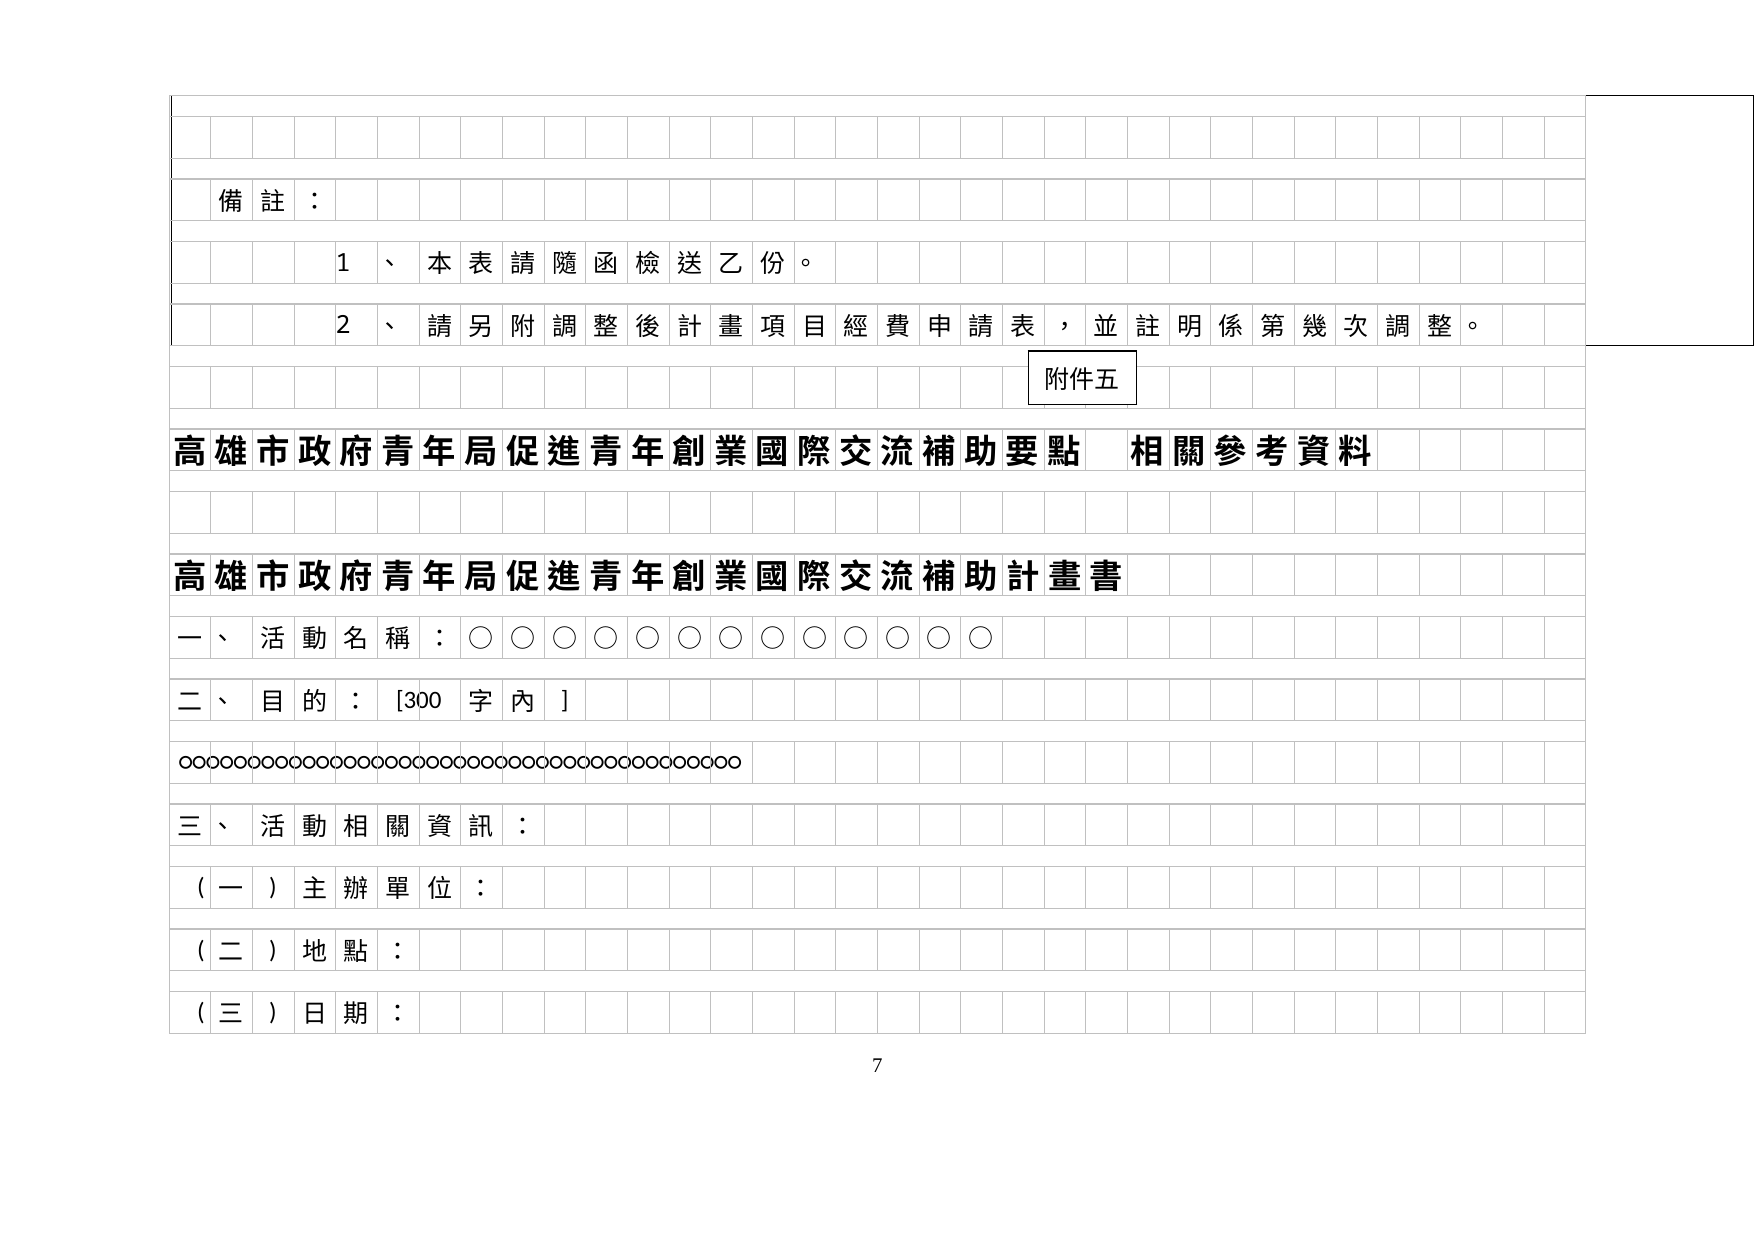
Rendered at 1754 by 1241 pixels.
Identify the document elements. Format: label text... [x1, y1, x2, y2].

table_cell 備註： 本表請隨函檢送乙份。 請另附調整後計畫項目經費申請表，並註明係第幾次調整。 [711, 180, 752, 220]
text 一、活動名稱：○○○○○○○○○○○○○ [1170, 617, 1210, 658]
text [545, 867, 585, 908]
text [1461, 867, 1502, 908]
text [503, 992, 544, 1033]
text ○○○○○○○○○○○○○○○○○○○○○○○○○○○○○○○○○○○○○○○○○ [1503, 742, 1544, 783]
text ) [253, 992, 294, 1033]
text 高雄市政府青年局促進青年創業國際交流補助計畫書 [1420, 555, 1460, 595]
text [836, 930, 877, 970]
table_cell 備註： 本表請隨函檢送乙份。 請另附調整後計畫項目經費申請表，並註明係第幾次調整。 [795, 117, 835, 158]
text 高雄市政府青年局促進青年創業國際交流補助計畫書 [1128, 555, 1169, 595]
text [1503, 930, 1544, 970]
text [836, 992, 877, 1033]
table_cell 備註： 本表請隨函檢送乙份。 請另附調整後計畫項目經費申請表，並註明係第幾次調整。 [1170, 180, 1210, 220]
text [1461, 992, 1502, 1033]
text 一、活動名稱：○○○○○○○○○○○○○ [1253, 617, 1294, 658]
text ○○○○○○○○○○○○○○○○○○○○○○○○○○○○○○○○○○○○○○○○○ [1420, 742, 1460, 783]
text 一、活動名稱：○○○○○○○○○○○○○ [586, 617, 627, 658]
text 二、目的：[300字內] [1295, 680, 1335, 720]
text 高雄市政府青年局促進青年創業國際交流補助要點 相關參考資料 [1461, 430, 1502, 470]
table_cell 備註： 本表請隨函檢送乙份。 請另附調整後計畫項目經費申請表，並註明係第幾次調整。 [1295, 117, 1335, 158]
text [878, 930, 919, 970]
text 高雄市政府青年局促進青年創業國際交流補助要點 相關參考資料 [295, 430, 335, 470]
text [1253, 992, 1294, 1033]
table_cell 備註： 本表請隨函檢送乙份。 請另附調整後計畫項目經費申請表，並註明係第幾次調整。 [1295, 180, 1335, 220]
text 三、活動相關資訊： [1295, 805, 1335, 845]
text 高雄市政府青年局促進青年創業國際交流補助要點 相關參考資料 [1295, 430, 1335, 470]
text [670, 867, 710, 908]
text 一、活動名稱：○○○○○○○○○○○○○ [1128, 617, 1169, 658]
text ○○○○○○○○○○○○○○○○○○○○○○○○○○○○○○○○○○○○○○○○○ [878, 742, 919, 783]
text ○○○○○○○○○○○○○○○○○○○○○○○○○○○○○○○○○○○○○○○○○ [1336, 742, 1377, 783]
text ○○○○○○○○○○○○○○○○○○○○○○○○○○○○○○○○○○○○○○○○○ [920, 742, 960, 783]
text [1086, 930, 1127, 970]
table_cell 備註： 本表請隨函檢送乙份。 請另附調整後計畫項目經費申請表，並註明係第幾次調整。 [711, 117, 752, 158]
table_cell 備註： 本表請隨函檢送乙份。 請另附調整後計畫項目經費申請表，並註明係第幾次調整。 [628, 117, 669, 158]
table_cell 備註： 本表請隨函檢送乙份。 請另附調整後計畫項目經費申請表，並註明係第幾次調整。 [920, 305, 960, 345]
text 高雄市政府青年局促進青年創業國際交流補助要點 相關參考資料 [795, 430, 835, 470]
text 三、活動相關資訊： [1378, 805, 1419, 845]
text 高雄市政府青年局促進青年創業國際交流補助要點 相關參考資料 [211, 430, 252, 470]
table_cell 備註： 本表請隨函檢送乙份。 請另附調整後計畫項目經費申請表，並註明係第幾次調整。 [753, 117, 794, 158]
text 高雄市政府青年局促進青年創業國際交流補助要點 相關參考資料 [1045, 430, 1085, 470]
table_cell 備註： 本表請隨函檢送乙份。 請另附調整後計畫項目經費申請表，並註明係第幾次調整。 [172, 159, 1585, 178]
text [1295, 992, 1335, 1033]
text 高雄市政府青年局促進青年創業國際交流補助計畫書 [1253, 555, 1294, 595]
table_cell 備註： 本表請隨函檢送乙份。 請另附調整後計畫項目經費申請表，並註明係第幾次調整。 [253, 242, 294, 283]
table_cell 備註： 本表請隨函檢送乙份。 請另附調整後計畫項目經費申請表，並註明係第幾次調整。 [1336, 242, 1377, 283]
table_cell 備註： 本表請隨函檢送乙份。 請另附調整後計畫項目經費申請表，並註明係第幾次調整。 [961, 117, 1002, 158]
table_cell 備註： 本表請隨函檢送乙份。 請另附調整後計畫項目經費申請表，並註明係第幾次調整。 [1253, 305, 1294, 345]
text ○○○○○○○○○○○○○○○○○○○○○○○○○○○○○○○○○○○○○○○○○ [1128, 742, 1169, 783]
table_cell 備註： 本表請隨函檢送乙份。 請另附調整後計畫項目經費申請表，並註明係第幾次調整。 [1545, 242, 1585, 283]
text 一、活動名稱：○○○○○○○○○○○○○ [670, 617, 710, 658]
table_cell 備註： 本表請隨函檢送乙份。 請另附調整後計畫項目經費申請表，並註明係第幾次調整。 [836, 305, 877, 345]
text 高雄市政府青年局促進青年創業國際交流補助計畫書 [1378, 555, 1419, 595]
text [1503, 867, 1544, 908]
text ○○○○○○○○○○○○○○○○○○○○○○○○○○○○○○○○○○○○○○○○○ [170, 721, 1585, 741]
text [1336, 930, 1377, 970]
text [1420, 930, 1460, 970]
text ( [170, 867, 210, 908]
text [1045, 930, 1085, 970]
table_cell 備註： 本表請隨函檢送乙份。 請另附調整後計畫項目經費申請表，並註明係第幾次調整。 [545, 305, 585, 345]
table_cell 備註： 本表請隨函檢送乙份。 請另附調整後計畫項目經費申請表，並註明係第幾次調整。 [336, 117, 377, 158]
text 三、活動相關資訊： [295, 805, 335, 845]
text [170, 909, 1585, 928]
table_cell 備註： 本表請隨函檢送乙份。 請另附調整後計畫項目經費申請表，並註明係第幾次調整。 [295, 305, 335, 345]
table_cell 備註： 本表請隨函檢送乙份。 請另附調整後計畫項目經費申請表，並註明係第幾次調整。 [1461, 242, 1502, 283]
text ○○○○○○○○○○○○○○○○○○○○○○○○○○○○○○○○○○○○○○○○○ [461, 742, 502, 783]
text 二、目的：[300字內] [1503, 680, 1544, 720]
text 二、目的：[300字內] [545, 680, 585, 720]
text [170, 846, 1585, 866]
text 高雄市政府青年局促進青年創業國際交流補助要點 相關參考資料 [586, 430, 627, 470]
text 高雄市政府青年局促進青年創業國際交流補助計畫書 [1545, 555, 1585, 595]
text ○○○○○○○○○○○○○○○○○○○○○○○○○○○○○○○○○○○○○○○○○ [503, 742, 544, 783]
text 高雄市政府青年局促進青年創業國際交流補助計畫書 [711, 555, 752, 595]
text 三、活動相關資訊： [1128, 805, 1169, 845]
table_cell 備註： 本表請隨函檢送乙份。 請另附調整後計畫項目經費申請表，並註明係第幾次調整。 [503, 305, 544, 345]
table_cell 備註： 本表請隨函檢送乙份。 請另附調整後計畫項目經費申請表，並註明係第幾次調整。 [920, 117, 960, 158]
table_cell 備註： 本表請隨函檢送乙份。 請另附調整後計畫項目經費申請表，並註明係第幾次調整。 [1211, 180, 1252, 220]
text ○○○○○○○○○○○○○○○○○○○○○○○○○○○○○○○○○○○○○○○○○ [253, 742, 294, 783]
text 高雄市政府青年局促進青年創業國際交流補助要點 相關參考資料 [170, 430, 210, 470]
text 高雄市政府青年局促進青年創業國際交流補助計畫書 [795, 555, 835, 595]
text 三、活動相關資訊： [420, 805, 460, 845]
text [795, 867, 835, 908]
text 二、目的：[300字內] [170, 680, 210, 720]
text 高雄市政府青年局促進青年創業國際交流補助計畫書 [545, 555, 585, 595]
text 高雄市政府青年局促進青年創業國際交流補助要點 相關參考資料 [1253, 430, 1294, 470]
text 高雄市政府青年局促進青年創業國際交流補助計畫書 [628, 555, 669, 595]
text ： [378, 930, 419, 970]
text [545, 930, 585, 970]
text 三、活動相關資訊： [753, 805, 794, 845]
text 二、目的：[300字內] [1128, 680, 1169, 720]
text ○○○○○○○○○○○○○○○○○○○○○○○○○○○○○○○○○○○○○○○○○ [670, 742, 710, 783]
table_cell 備註： 本表請隨函檢送乙份。 請另附調整後計畫項目經費申請表，並註明係第幾次調整。 [1378, 180, 1419, 220]
table_cell 備註： 本表請隨函檢送乙份。 請另附調整後計畫項目經費申請表，並註明係第幾次調整。 [336, 305, 377, 345]
text 一、活動名稱：○○○○○○○○○○○○○ [1211, 617, 1252, 658]
table_cell 備註： 本表請隨函檢送乙份。 請另附調整後計畫項目經費申請表，並註明係第幾次調整。 [836, 117, 877, 158]
table_cell 備註： 本表請隨函檢送乙份。 請另附調整後計畫項目經費申請表，並註明係第幾次調整。 [1170, 305, 1210, 345]
text 點 [336, 930, 377, 970]
table_cell 備註： 本表請隨函檢送乙份。 請另附調整後計畫項目經費申請表，並註明係第幾次調整。 [172, 242, 210, 283]
text 三、活動相關資訊： [253, 805, 294, 845]
table_cell 備註： 本表請隨函檢送乙份。 請另附調整後計畫項目經費申請表，並註明係第幾次調整。 [1003, 180, 1044, 220]
text 一、活動名稱：○○○○○○○○○○○○○ [211, 617, 252, 658]
text 三、活動相關資訊： [795, 805, 835, 845]
text [1128, 992, 1169, 1033]
text 高雄市政府青年局促進青年創業國際交流補助要點 相關參考資料 [1336, 430, 1377, 470]
text [1253, 867, 1294, 908]
text ： [378, 992, 419, 1033]
text 一、活動名稱：○○○○○○○○○○○○○ [545, 617, 585, 658]
text 高雄市政府青年局促進青年創業國際交流補助計畫書 [211, 555, 252, 595]
text 二、目的：[300字內] [295, 680, 335, 720]
table_cell 備註： 本表請隨函檢送乙份。 請另附調整後計畫項目經費申請表，並註明係第幾次調整。 [1461, 117, 1502, 158]
text [1545, 930, 1585, 970]
table_cell 備註： 本表請隨函檢送乙份。 請另附調整後計畫項目經費申請表，並註明係第幾次調整。 [1420, 242, 1460, 283]
text 三、活動相關資訊： [711, 805, 752, 845]
text 一、活動名稱：○○○○○○○○○○○○○ [1295, 617, 1335, 658]
table_cell 備註： 本表請隨函檢送乙份。 請另附調整後計畫項目經費申請表，並註明係第幾次調整。 [670, 117, 710, 158]
table_cell 備註： 本表請隨函檢送乙份。 請另附調整後計畫項目經費申請表，並註明係第幾次調整。 [1503, 117, 1544, 158]
text 高雄市政府青年局促進青年創業國際交流補助要點 相關參考資料 [170, 409, 1585, 428]
table_cell 備註： 本表請隨函檢送乙份。 請另附調整後計畫項目經費申請表，並註明係第幾次調整。 [961, 242, 1002, 283]
text 高雄市政府青年局促進青年創業國際交流補助要點 相關參考資料 [336, 430, 377, 470]
text [1503, 992, 1544, 1033]
text ○○○○○○○○○○○○○○○○○○○○○○○○○○○○○○○○○○○○○○○○○ [211, 742, 252, 783]
table_cell 備註： 本表請隨函檢送乙份。 請另附調整後計畫項目經費申請表，並註明係第幾次調整。 [1253, 117, 1294, 158]
text 二、目的：[300字內] [1420, 680, 1460, 720]
text [586, 992, 627, 1033]
text 一、活動名稱：○○○○○○○○○○○○○ [378, 617, 419, 658]
table_cell 備註： 本表請隨函檢送乙份。 請另附調整後計畫項目經費申請表，並註明係第幾次調整。 [503, 242, 544, 283]
table_cell 備註： 本表請隨函檢送乙份。 請另附調整後計畫項目經費申請表，並註明係第幾次調整。 [420, 242, 460, 283]
table_cell 備註： 本表請隨函檢送乙份。 請另附調整後計畫項目經費申請表，並註明係第幾次調整。 [1336, 305, 1377, 345]
table_cell 備註： 本表請隨函檢送乙份。 請另附調整後計畫項目經費申請表，並註明係第幾次調整。 [961, 305, 1002, 345]
text [420, 992, 460, 1033]
table_cell 備註： 本表請隨函檢送乙份。 請另附調整後計畫項目經費申請表，並註明係第幾次調整。 [878, 242, 919, 283]
text 二、目的：[300字內] [711, 680, 752, 720]
text ○○○○○○○○○○○○○○○○○○○○○○○○○○○○○○○○○○○○○○○○○ [961, 742, 1002, 783]
text ○○○○○○○○○○○○○○○○○○○○○○○○○○○○○○○○○○○○○○○○○ [795, 742, 835, 783]
text [586, 867, 627, 908]
table_cell 備註： 本表請隨函檢送乙份。 請另附調整後計畫項目經費申請表，並註明係第幾次調整。 [1086, 117, 1127, 158]
table_cell 備註： 本表請隨函檢送乙份。 請另附調整後計畫項目經費申請表，並註明係第幾次調整。 [878, 180, 919, 220]
table_cell 備註： 本表請隨函檢送乙份。 請另附調整後計畫項目經費申請表，並註明係第幾次調整。 [1128, 117, 1169, 158]
text [1211, 992, 1252, 1033]
text 二、目的：[300字內] [253, 680, 294, 720]
table_cell 備註： 本表請隨函檢送乙份。 請另附調整後計畫項目經費申請表，並註明係第幾次調整。 [461, 305, 502, 345]
text ○○○○○○○○○○○○○○○○○○○○○○○○○○○○○○○○○○○○○○○○○ [336, 742, 377, 783]
text 三、活動相關資訊： [545, 805, 585, 845]
text 日 [295, 992, 335, 1033]
table_cell 備註： 本表請隨函檢送乙份。 請另附調整後計畫項目經費申請表，並註明係第幾次調整。 [253, 305, 294, 345]
text 高雄市政府青年局促進青年創業國際交流補助要點 相關參考資料 [878, 430, 919, 470]
text 一 [211, 867, 252, 908]
text [670, 930, 710, 970]
text ( [170, 930, 210, 970]
table_cell 備註： 本表請隨函檢送乙份。 請另附調整後計畫項目經費申請表，並註明係第幾次調整。 [1003, 117, 1044, 158]
text ○○○○○○○○○○○○○○○○○○○○○○○○○○○○○○○○○○○○○○○○○ [1545, 742, 1585, 783]
table_cell 備註： 本表請隨函檢送乙份。 請另附調整後計畫項目經費申請表，並註明係第幾次調整。 [1503, 242, 1544, 283]
text 地 [295, 930, 335, 970]
text 高雄市政府青年局促進青年創業國際交流補助計畫書 [1503, 555, 1544, 595]
text 高雄市政府青年局促進青年創業國際交流補助要點 相關參考資料 [420, 430, 460, 470]
table_cell 備註： 本表請隨函檢送乙份。 請另附調整後計畫項目經費申請表，並註明係第幾次調整。 [711, 305, 752, 345]
text 高雄市政府青年局促進青年創業國際交流補助計畫書 [878, 555, 919, 595]
text 高雄市政府青年局促進青年創業國際交流補助要點 相關參考資料 [1086, 430, 1127, 470]
table_cell 備註： 本表請隨函檢送乙份。 請另附調整後計畫項目經費申請表，並註明係第幾次調整。 [1253, 180, 1294, 220]
table_cell 備註： 本表請隨函檢送乙份。 請另附調整後計畫項目經費申請表，並註明係第幾次調整。 [1503, 305, 1544, 345]
table_cell 備註： 本表請隨函檢送乙份。 請另附調整後計畫項目經費申請表，並註明係第幾次調整。 [461, 180, 502, 220]
text 三、活動相關資訊： [670, 805, 710, 845]
table_cell 備註： 本表請隨函檢送乙份。 請另附調整後計畫項目經費申請表，並註明係第幾次調整。 [878, 117, 919, 158]
text 高雄市政府青年局促進青年創業國際交流補助計畫書 [1086, 555, 1127, 595]
text 二、目的：[300字內] [1170, 680, 1210, 720]
text 三、活動相關資訊： [836, 805, 877, 845]
text 高雄市政府青年局促進青年創業國際交流補助計畫書 [336, 555, 377, 595]
text ○○○○○○○○○○○○○○○○○○○○○○○○○○○○○○○○○○○○○○○○○ [836, 742, 877, 783]
table_cell 備註： 本表請隨函檢送乙份。 請另附調整後計畫項目經費申請表，並註明係第幾次調整。 [753, 242, 794, 283]
text [961, 930, 1002, 970]
text ○○○○○○○○○○○○○○○○○○○○○○○○○○○○○○○○○○○○○○○○○ [420, 742, 460, 783]
text 高雄市政府青年局促進青年創業國際交流補助計畫書 [586, 555, 627, 595]
table_cell 備註： 本表請隨函檢送乙份。 請另附調整後計畫項目經費申請表，並註明係第幾次調整。 [586, 180, 627, 220]
text ) [253, 930, 294, 970]
text [1045, 992, 1085, 1033]
text 一、活動名稱：○○○○○○○○○○○○○ [295, 617, 335, 658]
text 高雄市政府青年局促進青年創業國際交流補助要點 相關參考資料 [1378, 430, 1419, 470]
text [1003, 992, 1044, 1033]
text [753, 930, 794, 970]
text 高雄市政府青年局促進青年創業國際交流補助計畫書 [961, 555, 1002, 595]
text 位 [420, 867, 460, 908]
text 高雄市政府青年局促進青年創業國際交流補助要點 相關參考資料 [628, 430, 669, 470]
table_cell 備註： 本表請隨函檢送乙份。 請另附調整後計畫項目經費申請表，並註明係第幾次調整。 [295, 180, 335, 220]
text [1170, 930, 1210, 970]
table_cell 備註： 本表請隨函檢送乙份。 請另附調整後計畫項目經費申請表，並註明係第幾次調整。 [670, 242, 710, 283]
text [920, 867, 960, 908]
text 三、活動相關資訊： [1503, 805, 1544, 845]
text 主 [295, 867, 335, 908]
text 二、目的：[300字內] [1086, 680, 1127, 720]
table_cell 備註： 本表請隨函檢送乙份。 請另附調整後計畫項目經費申請表，並註明係第幾次調整。 [1045, 180, 1085, 220]
text [586, 930, 627, 970]
text [461, 930, 502, 970]
table_cell 備註： 本表請隨函檢送乙份。 請另附調整後計畫項目經費申請表，並註明係第幾次調整。 [420, 305, 460, 345]
text ○○○○○○○○○○○○○○○○○○○○○○○○○○○○○○○○○○○○○○○○○ [753, 742, 794, 783]
table_cell 備註： 本表請隨函檢送乙份。 請另附調整後計畫項目經費申請表，並註明係第幾次調整。 [503, 117, 544, 158]
text [1420, 992, 1460, 1033]
text [1336, 992, 1377, 1033]
text 辦 [336, 867, 377, 908]
table_cell 備註： 本表請隨函檢送乙份。 請另附調整後計畫項目經費申請表，並註明係第幾次調整。 [753, 180, 794, 220]
text 高雄市政府青年局促進青年創業國際交流補助要點 相關參考資料 [503, 430, 544, 470]
text 二、目的：[300字內] [1045, 680, 1085, 720]
table_cell 備註： 本表請隨函檢送乙份。 請另附調整後計畫項目經費申請表，並註明係第幾次調整。 [503, 180, 544, 220]
text 高雄市政府青年局促進青年創業國際交流補助計畫書 [1211, 555, 1252, 595]
text 三、活動相關資訊： [503, 805, 544, 845]
text 一、活動名稱：○○○○○○○○○○○○○ [503, 617, 544, 658]
text 期 [336, 992, 377, 1033]
text [753, 867, 794, 908]
text 一、活動名稱：○○○○○○○○○○○○○ [1461, 617, 1502, 658]
text ○○○○○○○○○○○○○○○○○○○○○○○○○○○○○○○○○○○○○○○○○ [170, 742, 210, 783]
text 二、目的：[300字內] [753, 680, 794, 720]
text [503, 930, 544, 970]
text 三、活動相關資訊： [461, 805, 502, 845]
text 高雄市政府青年局促進青年創業國際交流補助要點 相關參考資料 [378, 430, 419, 470]
table_cell 備註： 本表請隨函檢送乙份。 請另附調整後計畫項目經費申請表，並註明係第幾次調整。 [878, 305, 919, 345]
table_cell 備註： 本表請隨函檢送乙份。 請另附調整後計畫項目經費申請表，並註明係第幾次調整。 [172, 305, 210, 345]
table_cell 備註： 本表請隨函檢送乙份。 請另附調整後計畫項目經費申請表，並註明係第幾次調整。 [753, 305, 794, 345]
text 二、目的：[300字內] [420, 680, 460, 720]
table_cell 備註： 本表請隨函檢送乙份。 請另附調整後計畫項目經費申請表，並註明係第幾次調整。 [1045, 242, 1085, 283]
text 高雄市政府青年局促進青年創業國際交流補助要點 相關參考資料 [753, 430, 794, 470]
table_cell 備註： 本表請隨函檢送乙份。 請另附調整後計畫項目經費申請表，並註明係第幾次調整。 [1045, 117, 1085, 158]
table_cell 備註： 本表請隨函檢送乙份。 請另附調整後計畫項目經費申請表，並註明係第幾次調整。 [1545, 305, 1585, 345]
text 二、目的：[300字內] [211, 680, 252, 720]
text 高雄市政府青年局促進青年創業國際交流補助計畫書 [461, 555, 502, 595]
table_cell 備註： 本表請隨函檢送乙份。 請另附調整後計畫項目經費申請表，並註明係第幾次調整。 [172, 284, 1585, 303]
table_cell 備註： 本表請隨函檢送乙份。 請另附調整後計畫項目經費申請表，並註明係第幾次調整。 [1336, 180, 1377, 220]
table_cell 備註： 本表請隨函檢送乙份。 請另附調整後計畫項目經費申請表，並註明係第幾次調整。 [211, 305, 252, 345]
text ○○○○○○○○○○○○○○○○○○○○○○○○○○○○○○○○○○○○○○○○○ [1461, 742, 1502, 783]
text ○○○○○○○○○○○○○○○○○○○○○○○○○○○○○○○○○○○○○○○○○ [1378, 742, 1419, 783]
text 一、活動名稱：○○○○○○○○○○○○○ [1045, 617, 1085, 658]
text 高雄市政府青年局促進青年創業國際交流補助計畫書 [378, 555, 419, 595]
table_cell 備註： 本表請隨函檢送乙份。 請另附調整後計畫項目經費申請表，並註明係第幾次調整。 [836, 180, 877, 220]
text 三、活動相關資訊： [170, 784, 1585, 803]
text 三、活動相關資訊： [1003, 805, 1044, 845]
text 高雄市政府青年局促進青年創業國際交流補助要點 相關參考資料 [1128, 430, 1169, 470]
text 二、目的：[300字內] [1211, 680, 1252, 720]
text 二、目的：[300字內] [461, 680, 502, 720]
table_cell 備註： 本表請隨函檢送乙份。 請另附調整後計畫項目經費申請表，並註明係第幾次調整。 [1128, 180, 1169, 220]
table_cell 備註： 本表請隨函檢送乙份。 請另附調整後計畫項目經費申請表，並註明係第幾次調整。 [172, 180, 210, 220]
text [1211, 930, 1252, 970]
text [1378, 867, 1419, 908]
table_cell 備註： 本表請隨函檢送乙份。 請另附調整後計畫項目經費申請表，並註明係第幾次調整。 [670, 305, 710, 345]
text [1211, 867, 1252, 908]
text [1336, 867, 1377, 908]
text 一、活動名稱：○○○○○○○○○○○○○ [753, 617, 794, 658]
text [1170, 992, 1210, 1033]
text 高雄市政府青年局促進青年創業國際交流補助要點 相關參考資料 [1420, 430, 1460, 470]
table_cell 備註： 本表請隨函檢送乙份。 請另附調整後計畫項目經費申請表，並註明係第幾次調整。 [1503, 180, 1544, 220]
text 高雄市政府青年局促進青年創業國際交流補助計畫書 [920, 555, 960, 595]
table_cell 備註： 本表請隨函檢送乙份。 請另附調整後計畫項目經費申請表，並註明係第幾次調整。 [711, 242, 752, 283]
text 一、活動名稱：○○○○○○○○○○○○○ [253, 617, 294, 658]
table_cell 備註： 本表請隨函檢送乙份。 請另附調整後計畫項目經費申請表，並註明係第幾次調整。 [1045, 305, 1085, 345]
table_cell 備註： 本表請隨函檢送乙份。 請另附調整後計畫項目經費申請表，並註明係第幾次調整。 [586, 242, 627, 283]
table_cell 備註： 本表請隨函檢送乙份。 請另附調整後計畫項目經費申請表，並註明係第幾次調整。 [1253, 242, 1294, 283]
text 一、活動名稱：○○○○○○○○○○○○○ [1545, 617, 1585, 658]
table_cell 備註： 本表請隨函檢送乙份。 請另附調整後計畫項目經費申請表，並註明係第幾次調整。 [1461, 305, 1502, 345]
text 高雄市政府青年局促進青年創業國際交流補助要點 相關參考資料 [253, 430, 294, 470]
text ○○○○○○○○○○○○○○○○○○○○○○○○○○○○○○○○○○○○○○○○○ [545, 742, 585, 783]
table_cell 備註： 本表請隨函檢送乙份。 請另附調整後計畫項目經費申請表，並註明係第幾次調整。 [378, 180, 419, 220]
table_cell 備註： 本表請隨函檢送乙份。 請另附調整後計畫項目經費申請表，並註明係第幾次調整。 [420, 180, 460, 220]
text 高雄市政府青年局促進青年創業國際交流補助計畫書 [1003, 555, 1044, 595]
text 高雄市政府青年局促進青年創業國際交流補助要點 相關參考資料 [1545, 430, 1585, 470]
text 二、目的：[300字內] [1003, 680, 1044, 720]
table_cell 備註： 本表請隨函檢送乙份。 請另附調整後計畫項目經費申請表，並註明係第幾次調整。 [172, 117, 210, 158]
text [503, 867, 544, 908]
text ( [170, 992, 210, 1033]
text 高雄市政府青年局促進青年創業國際交流補助要點 相關參考資料 [836, 430, 877, 470]
text ○○○○○○○○○○○○○○○○○○○○○○○○○○○○○○○○○○○○○○○○○ [378, 742, 419, 783]
text [628, 867, 669, 908]
text 三、活動相關資訊： [628, 805, 669, 845]
table_cell 備註： 本表請隨函檢送乙份。 請另附調整後計畫項目經費申請表，並註明係第幾次調整。 [1211, 242, 1252, 283]
text [1003, 867, 1044, 908]
table_cell 備註： 本表請隨函檢送乙份。 請另附調整後計畫項目經費申請表，並註明係第幾次調整。 [1128, 305, 1169, 345]
table_cell 備註： 本表請隨函檢送乙份。 請另附調整後計畫項目經費申請表，並註明係第幾次調整。 [1295, 305, 1335, 345]
text [920, 992, 960, 1033]
text [1461, 930, 1502, 970]
table_cell 備註： 本表請隨函檢送乙份。 請另附調整後計畫項目經費申請表，並註明係第幾次調整。 [1295, 242, 1335, 283]
table_cell 備註： 本表請隨函檢送乙份。 請另附調整後計畫項目經費申請表，並註明係第幾次調整。 [795, 242, 835, 283]
table_cell 備註： 本表請隨函檢送乙份。 請另附調整後計畫項目經費申請表，並註明係第幾次調整。 [172, 96, 1585, 116]
table_cell 備註： 本表請隨函檢送乙份。 請另附調整後計畫項目經費申請表，並註明係第幾次調整。 [1211, 305, 1252, 345]
text 高雄市政府青年局促進青年創業國際交流補助要點 相關參考資料 [461, 430, 502, 470]
text ○○○○○○○○○○○○○○○○○○○○○○○○○○○○○○○○○○○○○○○○○ [1295, 742, 1335, 783]
text [795, 930, 835, 970]
table_cell 備註： 本表請隨函檢送乙份。 請另附調整後計畫項目經費申請表，並註明係第幾次調整。 [211, 242, 252, 283]
table_cell 備註： 本表請隨函檢送乙份。 請另附調整後計畫項目經費申請表，並註明係第幾次調整。 [1336, 117, 1377, 158]
text 附件五 [1044, 359, 1121, 396]
text 高雄市政府青年局促進青年創業國際交流補助計畫書 [1295, 555, 1335, 595]
text 高雄市政府青年局促進青年創業國際交流補助計畫書 [1045, 555, 1085, 595]
table_cell 備註： 本表請隨函檢送乙份。 請另附調整後計畫項目經費申請表，並註明係第幾次調整。 [461, 117, 502, 158]
text 三、活動相關資訊： [961, 805, 1002, 845]
text 一、活動名稱：○○○○○○○○○○○○○ [420, 617, 460, 658]
table_cell 備註： 本表請隨函檢送乙份。 請另附調整後計畫項目經費申請表，並註明係第幾次調整。 [378, 117, 419, 158]
text 二 [211, 930, 252, 970]
table_cell 備註： 本表請隨函檢送乙份。 請另附調整後計畫項目經費申請表，並註明係第幾次調整。 [545, 180, 585, 220]
text 三、活動相關資訊： [1253, 805, 1294, 845]
text 高雄市政府青年局促進青年創業國際交流補助計畫書 [420, 555, 460, 595]
text [1545, 992, 1585, 1033]
text ○○○○○○○○○○○○○○○○○○○○○○○○○○○○○○○○○○○○○○○○○ [1211, 742, 1252, 783]
table_cell 備註： 本表請隨函檢送乙份。 請另附調整後計畫項目經費申請表，並註明係第幾次調整。 [1170, 242, 1210, 283]
text 高雄市政府青年局促進青年創業國際交流補助要點 相關參考資料 [711, 430, 752, 470]
text 高雄市政府青年局促進青年創業國際交流補助要點 相關參考資料 [545, 430, 585, 470]
text [1295, 867, 1335, 908]
text 三、活動相關資訊： [211, 805, 252, 845]
text 高雄市政府青年局促進青年創業國際交流補助要點 相關參考資料 [920, 430, 960, 470]
text [1128, 867, 1169, 908]
text [795, 992, 835, 1033]
table_cell 備註： 本表請隨函檢送乙份。 請另附調整後計畫項目經費申請表，並註明係第幾次調整。 [920, 242, 960, 283]
text 高雄市政府青年局促進青年創業國際交流補助計畫書 [753, 555, 794, 595]
table_cell 備註： 本表請隨函檢送乙份。 請另附調整後計畫項目經費申請表，並註明係第幾次調整。 [211, 117, 252, 158]
table_cell 備註： 本表請隨函檢送乙份。 請另附調整後計畫項目經費申請表，並註明係第幾次調整。 [295, 242, 335, 283]
table_cell 備註： 本表請隨函檢送乙份。 請另附調整後計畫項目經費申請表，並註明係第幾次調整。 [378, 305, 419, 345]
text ○○○○○○○○○○○○○○○○○○○○○○○○○○○○○○○○○○○○○○○○○ [711, 742, 752, 783]
text 二、目的：[300字內] [1378, 680, 1419, 720]
text 二、目的：[300字內] [586, 680, 627, 720]
text 高雄市政府青年局促進青年創業國際交流補助要點 相關參考資料 [1003, 430, 1044, 470]
text [1003, 930, 1044, 970]
table_cell 備註： 本表請隨函檢送乙份。 請另附調整後計畫項目經費申請表，並註明係第幾次調整。 [253, 180, 294, 220]
text 一、活動名稱：○○○○○○○○○○○○○ [1003, 617, 1044, 658]
text 三、活動相關資訊： [1420, 805, 1460, 845]
text 一、活動名稱：○○○○○○○○○○○○○ [1336, 617, 1377, 658]
text 二、目的：[300字內] [795, 680, 835, 720]
text 三、活動相關資訊： [1336, 805, 1377, 845]
text [878, 867, 919, 908]
table_cell 備註： 本表請隨函檢送乙份。 請另附調整後計畫項目經費申請表，並註明係第幾次調整。 [336, 180, 377, 220]
text 三、活動相關資訊： [586, 805, 627, 845]
text 二、目的：[300字內] [378, 680, 419, 720]
text 高雄市政府青年局促進青年創業國際交流補助計畫書 [170, 534, 1585, 553]
text [711, 992, 752, 1033]
text 高雄市政府青年局促進青年創業國際交流補助要點 相關參考資料 [961, 430, 1002, 470]
text [1253, 930, 1294, 970]
text [1086, 867, 1127, 908]
text [670, 992, 710, 1033]
text 二、目的：[300字內] [878, 680, 919, 720]
text 高雄市政府青年局促進青年創業國際交流補助要點 相關參考資料 [1170, 430, 1210, 470]
text 高雄市政府青年局促進青年創業國際交流補助計畫書 [1461, 555, 1502, 595]
text [628, 992, 669, 1033]
table_cell 備註： 本表請隨函檢送乙份。 請另附調整後計畫項目經費申請表，並註明係第幾次調整。 [1086, 305, 1127, 345]
text ○○○○○○○○○○○○○○○○○○○○○○○○○○○○○○○○○○○○○○○○○ [1045, 742, 1085, 783]
text [711, 930, 752, 970]
text [1420, 867, 1460, 908]
table_cell 備註： 本表請隨函檢送乙份。 請另附調整後計畫項目經費申請表，並註明係第幾次調整。 [1378, 242, 1419, 283]
text [170, 971, 1585, 991]
table_cell 備註： 本表請隨函檢送乙份。 請另附調整後計畫項目經費申請表，並註明係第幾次調整。 [1378, 117, 1419, 158]
text [1295, 930, 1335, 970]
text 三、活動相關資訊： [336, 805, 377, 845]
text 二、目的：[300字內] [670, 680, 710, 720]
text [836, 867, 877, 908]
table_cell 備註： 本表請隨函檢送乙份。 請另附調整後計畫項目經費申請表，並註明係第幾次調整。 [1545, 117, 1585, 158]
table_cell 備註： 本表請隨函檢送乙份。 請另附調整後計畫項目經費申請表，並註明係第幾次調整。 [1211, 117, 1252, 158]
text [420, 930, 460, 970]
text 三 [211, 992, 252, 1033]
text ○○○○○○○○○○○○○○○○○○○○○○○○○○○○○○○○○○○○○○○○○ [295, 742, 335, 783]
text 三、活動相關資訊： [378, 805, 419, 845]
table_cell 備註： 本表請隨函檢送乙份。 請另附調整後計畫項目經費申請表，並註明係第幾次調整。 [586, 117, 627, 158]
text [1545, 867, 1585, 908]
table_cell 備註： 本表請隨函檢送乙份。 請另附調整後計畫項目經費申請表，並註明係第幾次調整。 [795, 305, 835, 345]
text 三、活動相關資訊： [1170, 805, 1210, 845]
text ： [461, 867, 502, 908]
table_cell 備註： 本表請隨函檢送乙份。 請另附調整後計畫項目經費申請表，並註明係第幾次調整。 [545, 242, 585, 283]
text 三、活動相關資訊： [920, 805, 960, 845]
table_cell 備註： 本表請隨函檢送乙份。 請另附調整後計畫項目經費申請表，並註明係第幾次調整。 [1420, 305, 1460, 345]
text 高雄市政府青年局促進青年創業國際交流補助計畫書 [170, 555, 210, 595]
text ○○○○○○○○○○○○○○○○○○○○○○○○○○○○○○○○○○○○○○○○○ [586, 742, 627, 783]
table_cell 備註： 本表請隨函檢送乙份。 請另附調整後計畫項目經費申請表，並註明係第幾次調整。 [1461, 180, 1502, 220]
table_cell 備註： 本表請隨函檢送乙份。 請另附調整後計畫項目經費申請表，並註明係第幾次調整。 [961, 180, 1002, 220]
text 高雄市政府青年局促進青年創業國際交流補助計畫書 [253, 555, 294, 595]
text 二、目的：[300字內] [628, 680, 669, 720]
text 高雄市政府青年局促進青年創業國際交流補助計畫書 [295, 555, 335, 595]
text [1045, 867, 1085, 908]
text [1378, 930, 1419, 970]
table_cell 備註： 本表請隨函檢送乙份。 請另附調整後計畫項目經費申請表，並註明係第幾次調整。 [1128, 242, 1169, 283]
text [1086, 992, 1127, 1033]
table_cell 備註： 本表請隨函檢送乙份。 請另附調整後計畫項目經費申請表，並註明係第幾次調整。 [628, 180, 669, 220]
text [961, 992, 1002, 1033]
text [461, 992, 502, 1033]
table_cell 備註： 本表請隨函檢送乙份。 請另附調整後計畫項目經費申請表，並註明係第幾次調整。 [586, 305, 627, 345]
text 二、目的：[300字內] [336, 680, 377, 720]
table_cell 備註： 本表請隨函檢送乙份。 請另附調整後計畫項目經費申請表，並註明係第幾次調整。 [253, 117, 294, 158]
table_cell 備註： 本表請隨函檢送乙份。 請另附調整後計畫項目經費申請表，並註明係第幾次調整。 [1086, 180, 1127, 220]
text 高雄市政府青年局促進青年創業國際交流補助計畫書 [1170, 555, 1210, 595]
text 二、目的：[300字內] [1336, 680, 1377, 720]
text [920, 930, 960, 970]
text 二、目的：[300字內] [1545, 680, 1585, 720]
text 三、活動相關資訊： [878, 805, 919, 845]
table_cell 備註： 本表請隨函檢送乙份。 請另附調整後計畫項目經費申請表，並註明係第幾次調整。 [1586, 96, 1753, 345]
text [711, 867, 752, 908]
text 高雄市政府青年局促進青年創業國際交流補助計畫書 [836, 555, 877, 595]
text 高雄市政府青年局促進青年創業國際交流補助計畫書 [503, 555, 544, 595]
text 高雄市政府青年局促進青年創業國際交流補助要點 相關參考資料 [1503, 430, 1544, 470]
text 三、活動相關資訊： [1086, 805, 1127, 845]
text 一、活動名稱：○○○○○○○○○○○○○ [628, 617, 669, 658]
text 一、活動名稱：○○○○○○○○○○○○○ [795, 617, 835, 658]
text ○○○○○○○○○○○○○○○○○○○○○○○○○○○○○○○○○○○○○○○○○ [628, 742, 669, 783]
text 三、活動相關資訊： [170, 805, 210, 845]
text 二、目的：[300字內] [170, 659, 1585, 678]
text 三、活動相關資訊： [1045, 805, 1085, 845]
text [1128, 930, 1169, 970]
text ○○○○○○○○○○○○○○○○○○○○○○○○○○○○○○○○○○○○○○○○○ [1086, 742, 1127, 783]
text 二、目的：[300字內] [836, 680, 877, 720]
table_cell 備註： 本表請隨函檢送乙份。 請另附調整後計畫項目經費申請表，並註明係第幾次調整。 [172, 221, 1585, 241]
text [961, 867, 1002, 908]
text 一、活動名稱：○○○○○○○○○○○○○ [878, 617, 919, 658]
text [1170, 867, 1210, 908]
text ○○○○○○○○○○○○○○○○○○○○○○○○○○○○○○○○○○○○○○○○○ [1253, 742, 1294, 783]
table_cell 備註： 本表請隨函檢送乙份。 請另附調整後計畫項目經費申請表，並註明係第幾次調整。 [420, 117, 460, 158]
text [628, 930, 669, 970]
text 高雄市政府青年局促進青年創業國際交流補助計畫書 [670, 555, 710, 595]
table_cell 備註： 本表請隨函檢送乙份。 請另附調整後計畫項目經費申請表，並註明係第幾次調整。 [1378, 305, 1419, 345]
table_cell 備註： 本表請隨函檢送乙份。 請另附調整後計畫項目經費申請表，並註明係第幾次調整。 [336, 242, 377, 283]
text 高雄市政府青年局促進青年創業國際交流補助計畫書 [1336, 555, 1377, 595]
text [1378, 992, 1419, 1033]
text 一、活動名稱：○○○○○○○○○○○○○ [170, 617, 210, 658]
text 高雄市政府青年局促進青年創業國際交流補助要點 相關參考資料 [670, 430, 710, 470]
text ) [253, 867, 294, 908]
table_cell 備註： 本表請隨函檢送乙份。 請另附調整後計畫項目經費申請表，並註明係第幾次調整。 [295, 117, 335, 158]
table_cell 備註： 本表請隨函檢送乙份。 請另附調整後計畫項目經費申請表，並註明係第幾次調整。 [670, 180, 710, 220]
text 三、活動相關資訊： [1545, 805, 1585, 845]
table_cell 備註： 本表請隨函檢送乙份。 請另附調整後計畫項目經費申請表，並註明係第幾次調整。 [628, 242, 669, 283]
text [753, 992, 794, 1033]
text 二、目的：[300字內] [961, 680, 1002, 720]
text 單 [378, 867, 419, 908]
text [545, 992, 585, 1033]
text 一、活動名稱：○○○○○○○○○○○○○ [336, 617, 377, 658]
text 一、活動名稱：○○○○○○○○○○○○○ [170, 596, 1585, 616]
text 一、活動名稱：○○○○○○○○○○○○○ [1420, 617, 1460, 658]
table_cell 備註： 本表請隨函檢送乙份。 請另附調整後計畫項目經費申請表，並註明係第幾次調整。 [1420, 180, 1460, 220]
text 一、活動名稱：○○○○○○○○○○○○○ [1503, 617, 1544, 658]
table_cell 備註： 本表請隨函檢送乙份。 請另附調整後計畫項目經費申請表，並註明係第幾次調整。 [1086, 242, 1127, 283]
table_cell 備註： 本表請隨函檢送乙份。 請另附調整後計畫項目經費申請表，並註明係第幾次調整。 [1170, 117, 1210, 158]
table_cell 備註： 本表請隨函檢送乙份。 請另附調整後計畫項目經費申請表，並註明係第幾次調整。 [1420, 117, 1460, 158]
table_cell 備註： 本表請隨函檢送乙份。 請另附調整後計畫項目經費申請表，並註明係第幾次調整。 [836, 242, 877, 283]
table_cell 備註： 本表請隨函檢送乙份。 請另附調整後計畫項目經費申請表，並註明係第幾次調整。 [1003, 242, 1044, 283]
table_cell 備註： 本表請隨函檢送乙份。 請另附調整後計畫項目經費申請表，並註明係第幾次調整。 [920, 180, 960, 220]
text 二、目的：[300字內] [1253, 680, 1294, 720]
text 一、活動名稱：○○○○○○○○○○○○○ [711, 617, 752, 658]
text 三、活動相關資訊： [1211, 805, 1252, 845]
text 高雄市政府青年局促進青年創業國際交流補助要點 相關參考資料 [1211, 430, 1252, 470]
text 二、目的：[300字內] [503, 680, 544, 720]
text 一、活動名稱：○○○○○○○○○○○○○ [836, 617, 877, 658]
table_cell 備註： 本表請隨函檢送乙份。 請另附調整後計畫項目經費申請表，並註明係第幾次調整。 [211, 180, 252, 220]
table_cell 備註： 本表請隨函檢送乙份。 請另附調整後計畫項目經費申請表，並註明係第幾次調整。 [795, 180, 835, 220]
table_cell 備註： 本表請隨函檢送乙份。 請另附調整後計畫項目經費申請表，並註明係第幾次調整。 [461, 242, 502, 283]
text 一、活動名稱：○○○○○○○○○○○○○ [1086, 617, 1127, 658]
table_cell 備註： 本表請隨函檢送乙份。 請另附調整後計畫項目經費申請表，並註明係第幾次調整。 [1003, 305, 1044, 345]
table_cell 備註： 本表請隨函檢送乙份。 請另附調整後計畫項目經費申請表，並註明係第幾次調整。 [545, 117, 585, 158]
text 一、活動名稱：○○○○○○○○○○○○○ [961, 617, 1002, 658]
text ○○○○○○○○○○○○○○○○○○○○○○○○○○○○○○○○○○○○○○○○○ [1170, 742, 1210, 783]
text 二、目的：[300字內] [920, 680, 960, 720]
text 二、目的：[300字內] [1461, 680, 1502, 720]
text 一、活動名稱：○○○○○○○○○○○○○ [920, 617, 960, 658]
table_cell 備註： 本表請隨函檢送乙份。 請另附調整後計畫項目經費申請表，並註明係第幾次調整。 [378, 242, 419, 283]
table_cell 備註： 本表請隨函檢送乙份。 請另附調整後計畫項目經費申請表，並註明係第幾次調整。 [628, 305, 669, 345]
text ○○○○○○○○○○○○○○○○○○○○○○○○○○○○○○○○○○○○○○○○○ [1003, 742, 1044, 783]
text [878, 992, 919, 1033]
table_cell 備註： 本表請隨函檢送乙份。 請另附調整後計畫項目經費申請表，並註明係第幾次調整。 [1545, 180, 1585, 220]
text 三、活動相關資訊： [1461, 805, 1502, 845]
text 一、活動名稱：○○○○○○○○○○○○○ [1378, 617, 1419, 658]
text 一、活動名稱：○○○○○○○○○○○○○ [461, 617, 502, 658]
